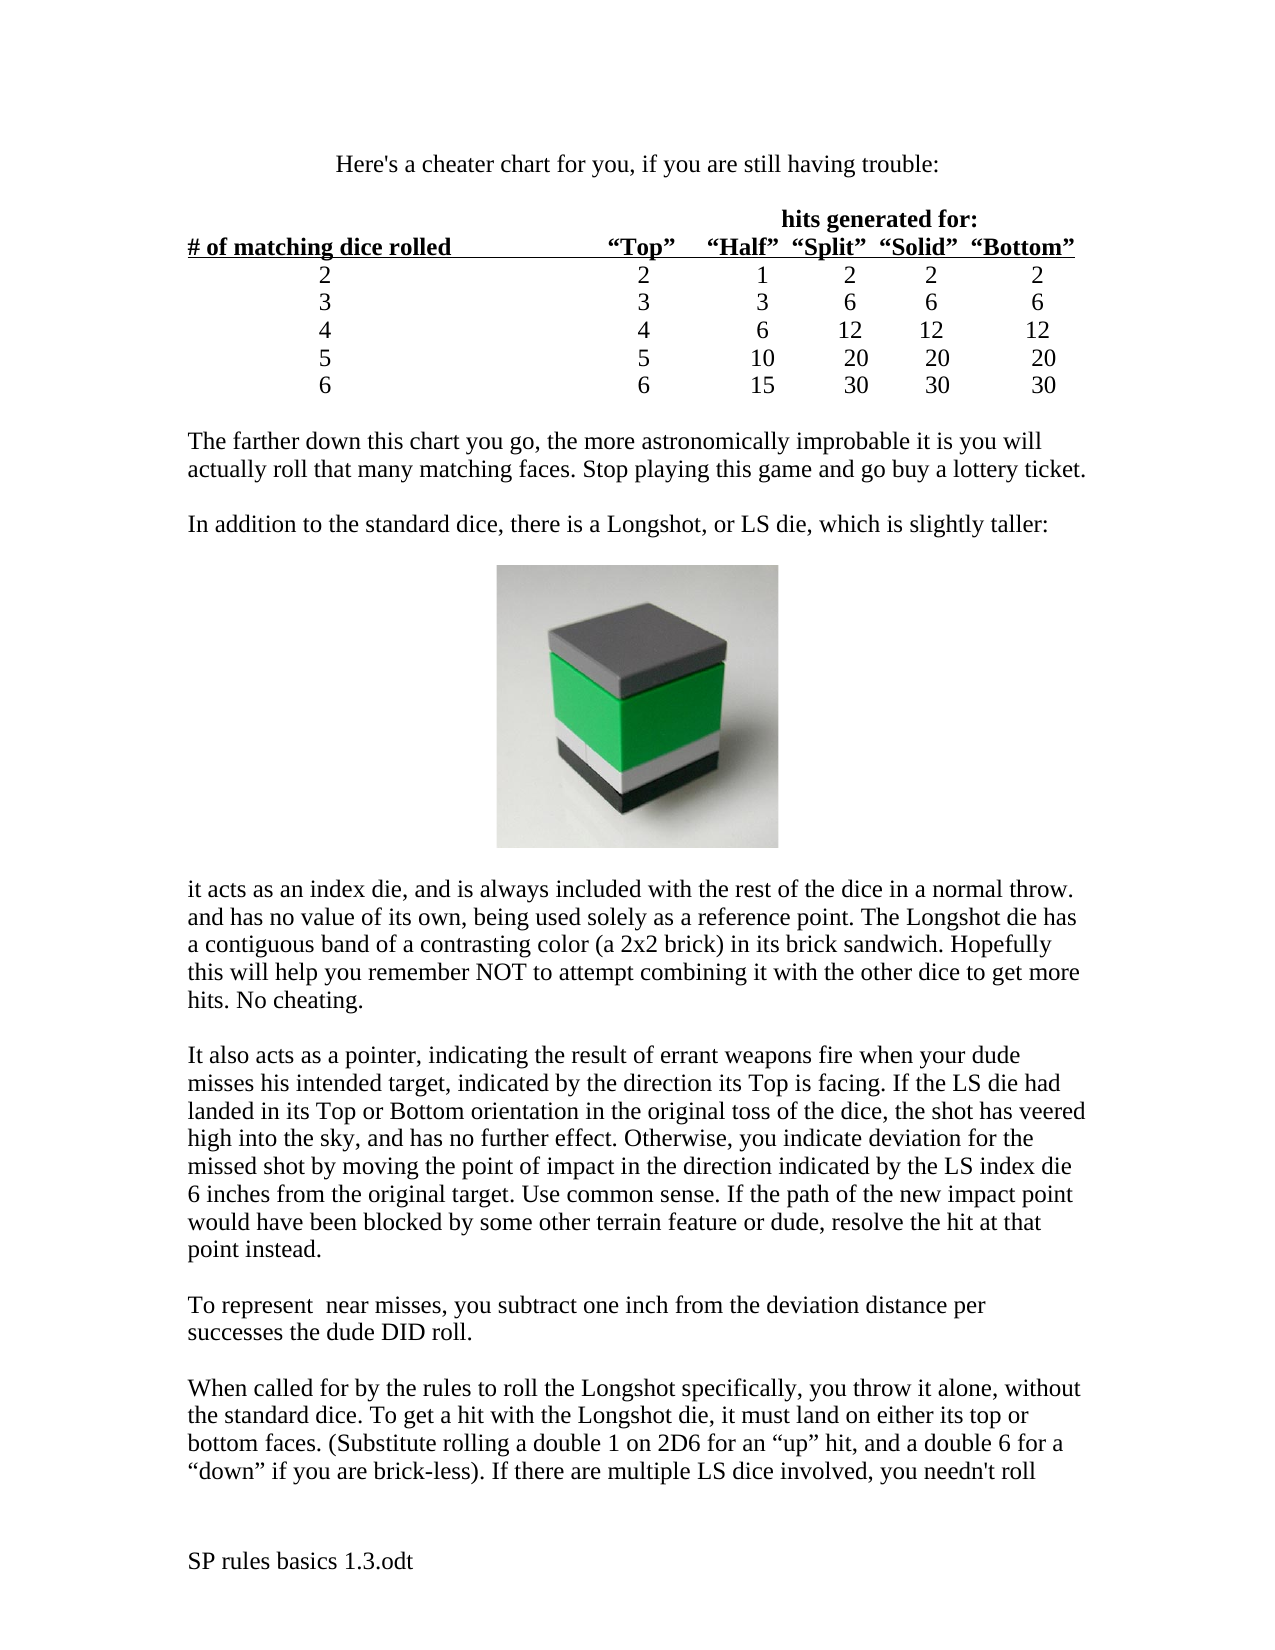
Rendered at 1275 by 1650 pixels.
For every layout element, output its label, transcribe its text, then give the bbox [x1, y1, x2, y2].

text To represent near misses, you subtract one inch from the deviation distance per successes the dude DID roll. [187, 1291, 1087, 1346]
text hits generated for: [187, 205, 1087, 233]
text The farther down this chart you go, the more astronomically improbable it is you will actually roll that many matching faces. Stop playing this game and go buy a lottery ticket. [187, 427, 1087, 482]
text it acts as an index die, and is always included with the rest of the dice in a normal throw. and has no value of its own, being used solely as a reference point. The Longshot die has a contiguous band of a contrasting color (a 2x2 brick) in its brick sandwich. Hopefully this will help you remember NOT to attempt combining it with the other dice to get more hits. No cheating. [187, 875, 1087, 1014]
text 6 6 15 30 30 30 [187, 372, 1087, 399]
text 2 2 1 2 2 2 [187, 261, 1087, 288]
text Here's a cheater chart for you, if you are still having trouble: [187, 150, 1087, 178]
text # of matching dice rolled “Top” “Half” “Split” “Solid” “Bottom” [187, 233, 1087, 261]
text It also acts as a pointer, indicating the result of errant weapons fire when your dude misses his intended target, indicated by the direction its Top is facing. If the LS die had landed in its Top or Bottom orientation in the original toss of the dice, the shot has veered high into the sky, and has no further effect. Otherwise, you indicate deviation for the missed shot by moving the point of impact in the direction indicated by the LS index die 6 inches from the original target. Use common sense. If the path of the new impact point would have been blocked by some other terrain feature or dude, resolve the hit at that point instead. [187, 1041, 1087, 1263]
text In addition to the standard dice, there is a Longshot, or LS die, which is slightly taller: [187, 510, 1087, 538]
text When called for by the rules to roll the Longshot specifically, you throw it alone, without the standard dice. To get a hit with the Longshot die, it must land on either its top or bottom faces. (Substitute rolling a double 1 on 2D6 for an “up” hit, and a double 6 for a “down” if you are brick-less). If there are multiple LS dice involved, you needn't roll [187, 1374, 1087, 1485]
text 3 3 3 6 6 6 [187, 288, 1087, 316]
picture [496, 565, 779, 848]
text 5 5 10 20 20 20 [187, 344, 1087, 372]
text 4 4 6 12 12 12 [187, 316, 1087, 344]
